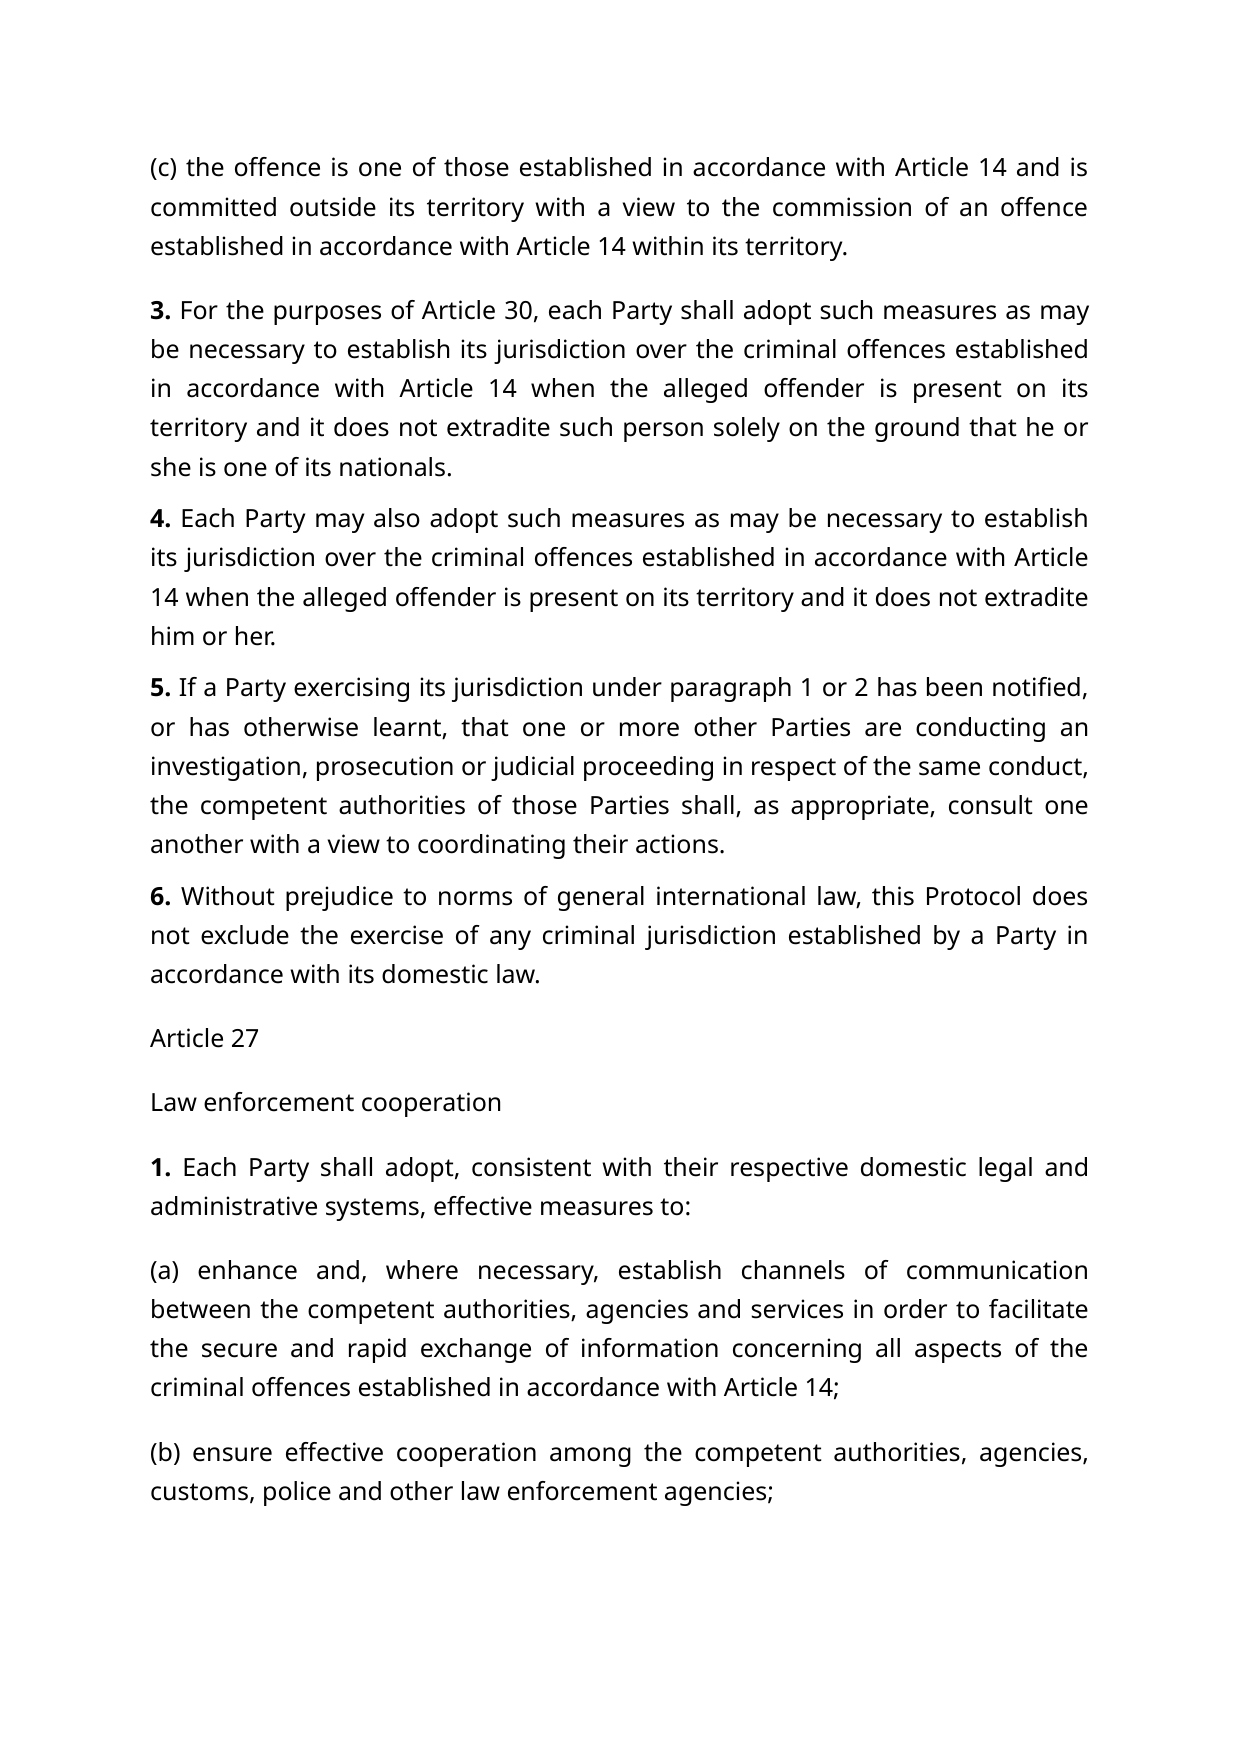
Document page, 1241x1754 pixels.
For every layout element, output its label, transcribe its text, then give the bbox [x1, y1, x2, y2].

text 5. If a Party exercising its jurisdiction under paragraph 1 or 2 has been notified, or has otherwise learnt, that one or more other Parties are conducting an investigation, prosecution or judicial proceeding in respect of the same conduct, the competent authorities of those Parties shall, as appropriate, consult one another with a view to coordinating their actions. [150, 670, 1090, 861]
text (c) the offence is one of those established in accordance with Article 14 and is committed outside its territory with a view to the commission of an offence established in accordance with Article 14 within its territory. [150, 150, 1090, 262]
text 6. Without prejudice to norms of general international law, this Protocol does not exclude the exercise of any criminal jurisdiction established by a Party in accordance with its domestic law. [150, 878, 1090, 991]
text (b) ensure effective cooperation among the competent authorities, agencies, customs, police and other law enforcement agencies; [150, 1434, 1090, 1507]
text Law enforcement cooperation [150, 1085, 1090, 1119]
text 4. Each Party may also adopt such measures as may be necessary to establish its jurisdiction over the criminal offences established in accordance with Article 14 when the alleged offender is present on its territory and it does not extradite him or her. [150, 501, 1090, 652]
text 1. Each Party shall adopt, consistent with their respective domestic legal and administrative systems, effective measures to: [150, 1149, 1090, 1222]
text Article 27 [150, 1021, 1090, 1055]
text 3. For the purposes of Article 30, each Party shall adopt such measures as may be necessary to establish its jurisdiction over the criminal offences established in accordance with Article 14 when the alleged offender is present on its territory and it does not extradite such person solely on the ground that he or she is one of its nationals. [150, 292, 1090, 483]
text (a) enhance and, where necessary, establish channels of communication between the competent authorities, agencies and services in order to facilitate the secure and rapid exchange of information concerning all aspects of the criminal offences established in accordance with Article 14; [150, 1252, 1090, 1404]
